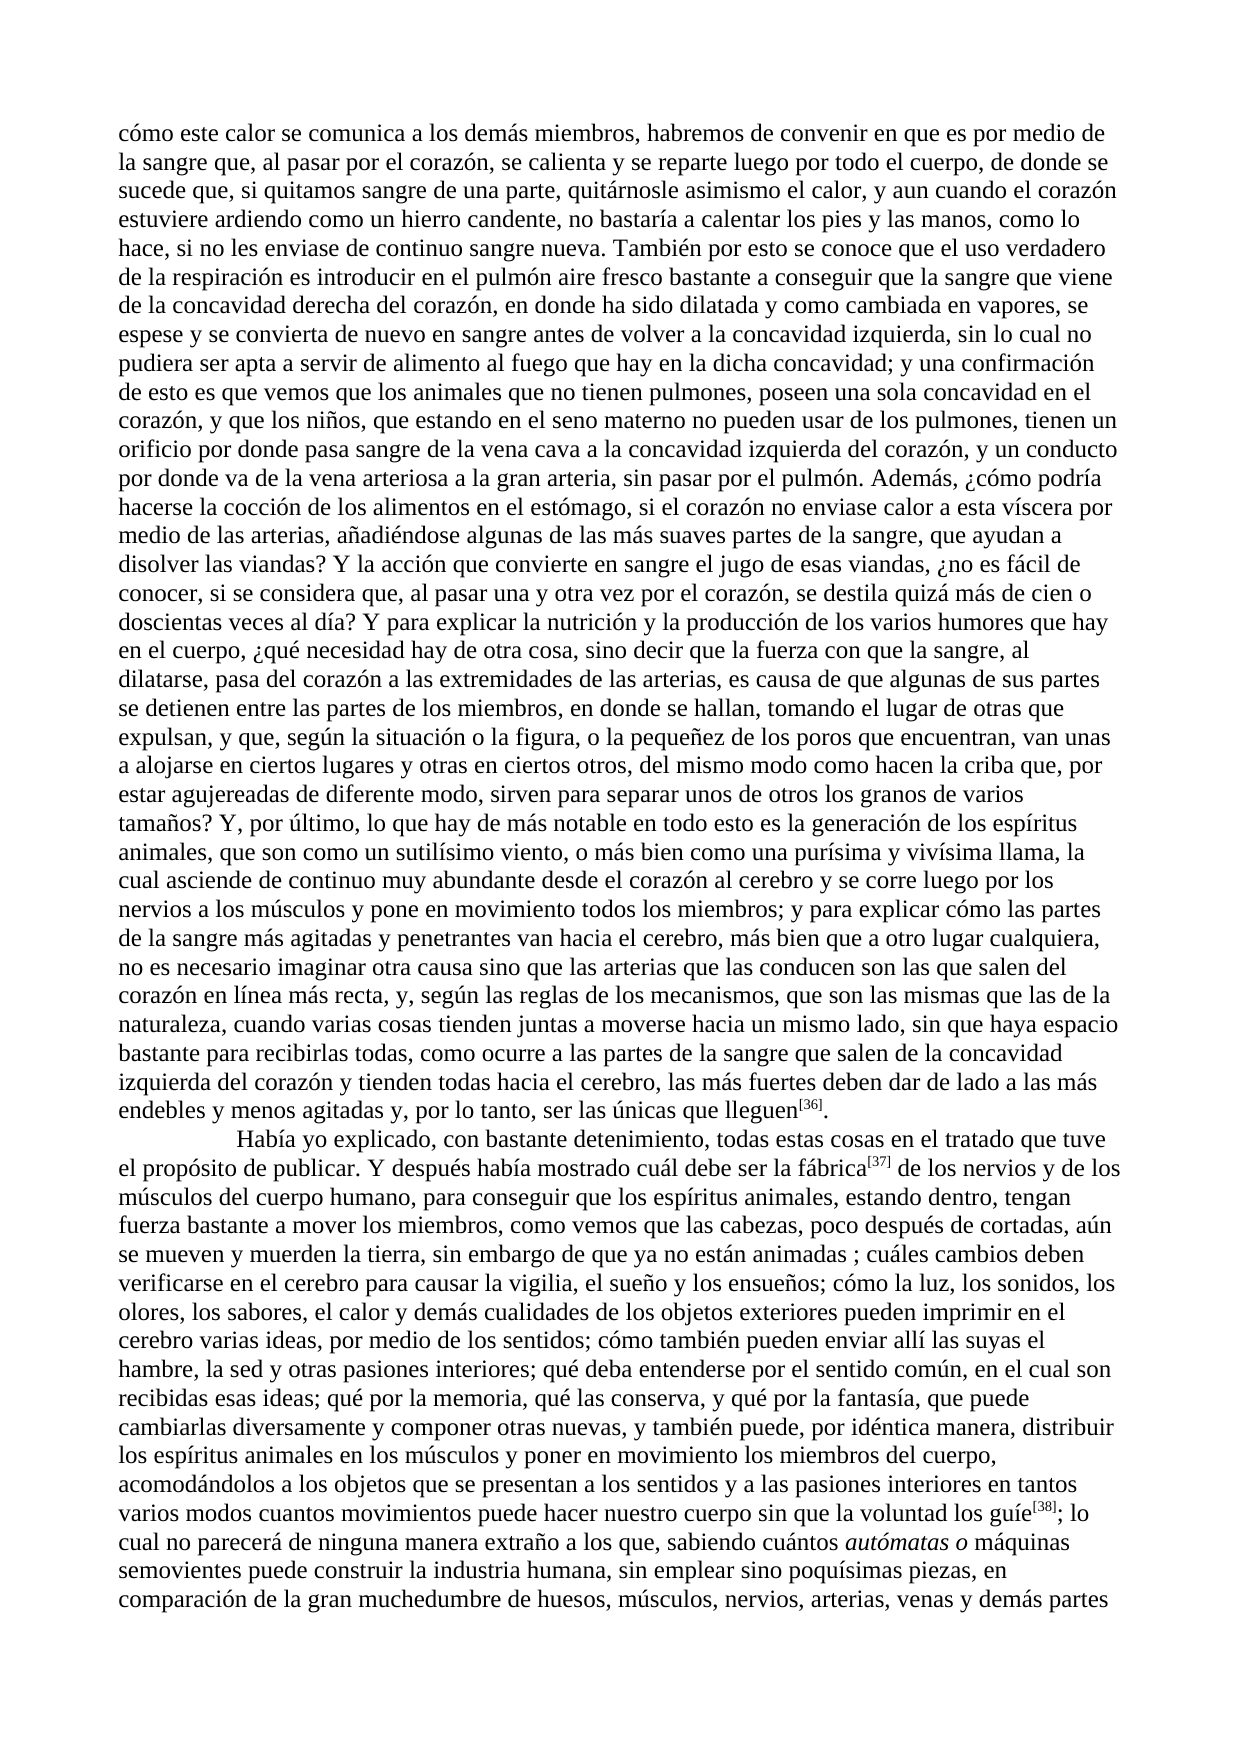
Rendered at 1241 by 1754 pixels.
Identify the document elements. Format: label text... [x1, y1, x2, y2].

text cómo este calor se comunica a los demás miembros, habremos de convenir en que es por medio de la sangre que, al pasar por el corazón, se calienta y se reparte luego por todo el cuerpo, de donde se sucede que, si quitamos sangre de una parte, quitárnosle asimismo el calor, y aun cuando el corazón estuviere ardiendo como un hierro candente, no bastaría a calentar los pies y las manos, como lo hace, si no les enviase de continuo sangre nueva. También por esto se conoce que el uso verdadero de la respiración es introducir en el pulmón aire fresco bastante a conseguir que la sangre que viene de la concavidad derecha del corazón, en donde ha sido dilatada y como cambiada en vapores, se espese y se convierta de nuevo en sangre antes de volver a la concavidad izquierda, sin lo cual no pudiera ser apta a servir de alimento al fuego que hay en la dicha concavidad; y una confirmación de esto es que vemos que los animales que no tienen pulmones, poseen una sola concavidad en el corazón, y que los niños, que estando en el seno materno no pueden usar de los pulmones, tienen un orificio por donde pasa sangre de la vena cava a la concavidad izquierda del corazón, y un conducto por donde va de la vena arteriosa a la gran arteria, sin pasar por el pulmón. Además, ¿cómo podría hacerse la cocción de los alimentos en el estómago, si el corazón no enviase calor a esta víscera por medio de las arterias, añadiéndose algunas de las más suaves partes de la sangre, que ayudan a disolver las viandas? Y la acción que convierte en sangre el jugo de esas viandas, ¿no es fácil de conocer, si se considera que, al pasar una y otra vez por el corazón, se destila quizá más de cien o doscientas veces al día? Y para explicar la nutrición y la producción de los varios humores que hay en el cuerpo, ¿qué necesidad hay de otra cosa, sino decir que la fuerza con que la sangre, al dilatarse, pasa del corazón a las extremidades de las arterias, es causa de que algunas de sus partes se detienen entre las partes de los miembros, en donde se hallan, tomando el lugar de otras que expulsan, y que, según la situación o la figura, o la pequeñez de los poros que encuentran, van unas a alojarse en ciertos lugares y otras en ciertos otros, del mismo modo como hacen la criba que, por estar agujereadas de diferente modo, sirven para separar unos de otros los granos de varios tamaños? Y, por último, lo que hay de más notable en todo esto es la generación de los espíritus animales, que son como un sutilísimo viento, o más bien como una purísima y vivísima llama, la cual asciende de continuo muy abundante desde el corazón al cerebro y se corre luego por los nervios a los músculos y pone en movimiento todos los miembros; y para explicar cómo las partes de la sangre más agitadas y penetrantes van hacia el cerebro, más bien que a otro lugar cualquiera, no es necesario imaginar otra causa sino que las arterias que las conducen son las que salen del corazón en línea más recta, y, según las reglas de los mecanismos, que son las mismas que las de la naturaleza, cuando varias cosas tienden juntas a moverse hacia un mismo lado, sin que haya espacio bastante para recibirlas todas, como ocurre a las partes de la sangre que salen de la concavidad izquierda del corazón y tienden todas hacia el cerebro, las más fuertes deben dar de lado a las más endebles y menos agitadas y, por lo tanto, ser las únicas que lleguen[36]. [118, 118, 1122, 1124]
text Había yo explicado, con bastante detenimiento, todas estas cosas en el tratado que tuve el propósito de publicar. Y después había mostrado cuál debe ser la fábrica[37] de los nervios y de los músculos del cuerpo humano, para conseguir que los espíritus animales, estando dentro, tengan fuerza bastante a mover los miembros, como vemos que las cabezas, poco después de cortadas, aún se mueven y muerden la tierra, sin embargo de que ya no están animadas ; cuáles cambios deben verificarse en el cerebro para causar la vigilia, el sueño y los ensueños; cómo la luz, los sonidos, los olores, los sabores, el calor y demás cualidades de los objetos exteriores pueden imprimir en el cerebro varias ideas, por medio de los sentidos; cómo también pueden enviar allí las suyas el hambre, la sed y otras pasiones interiores; qué deba entenderse por el sentido común, en el cual son recibidas esas ideas; qué por la memoria, qué las conserva, y qué por la fantasía, que puede cambiarlas diversamente y componer otras nuevas, y también puede, por idéntica manera, distribuir los espíritus animales en los músculos y poner en movimiento los miembros del cuerpo, acomodándolos a los objetos que se presentan a los sentidos y a las pasiones interiores en tantos varios modos cuantos movimientos puede hacer nuestro cuerpo sin que la voluntad los guíe[38]; lo cual no parecerá de ninguna manera extraño a los que, sabiendo cuántos autómatas o máquinas semovientes puede construir la industria humana, sin emplear sino poquísimas piezas, en comparación de la gran muchedumbre de huesos, músculos, nervios, arterias, venas y demás partes [118, 1124, 1122, 1613]
